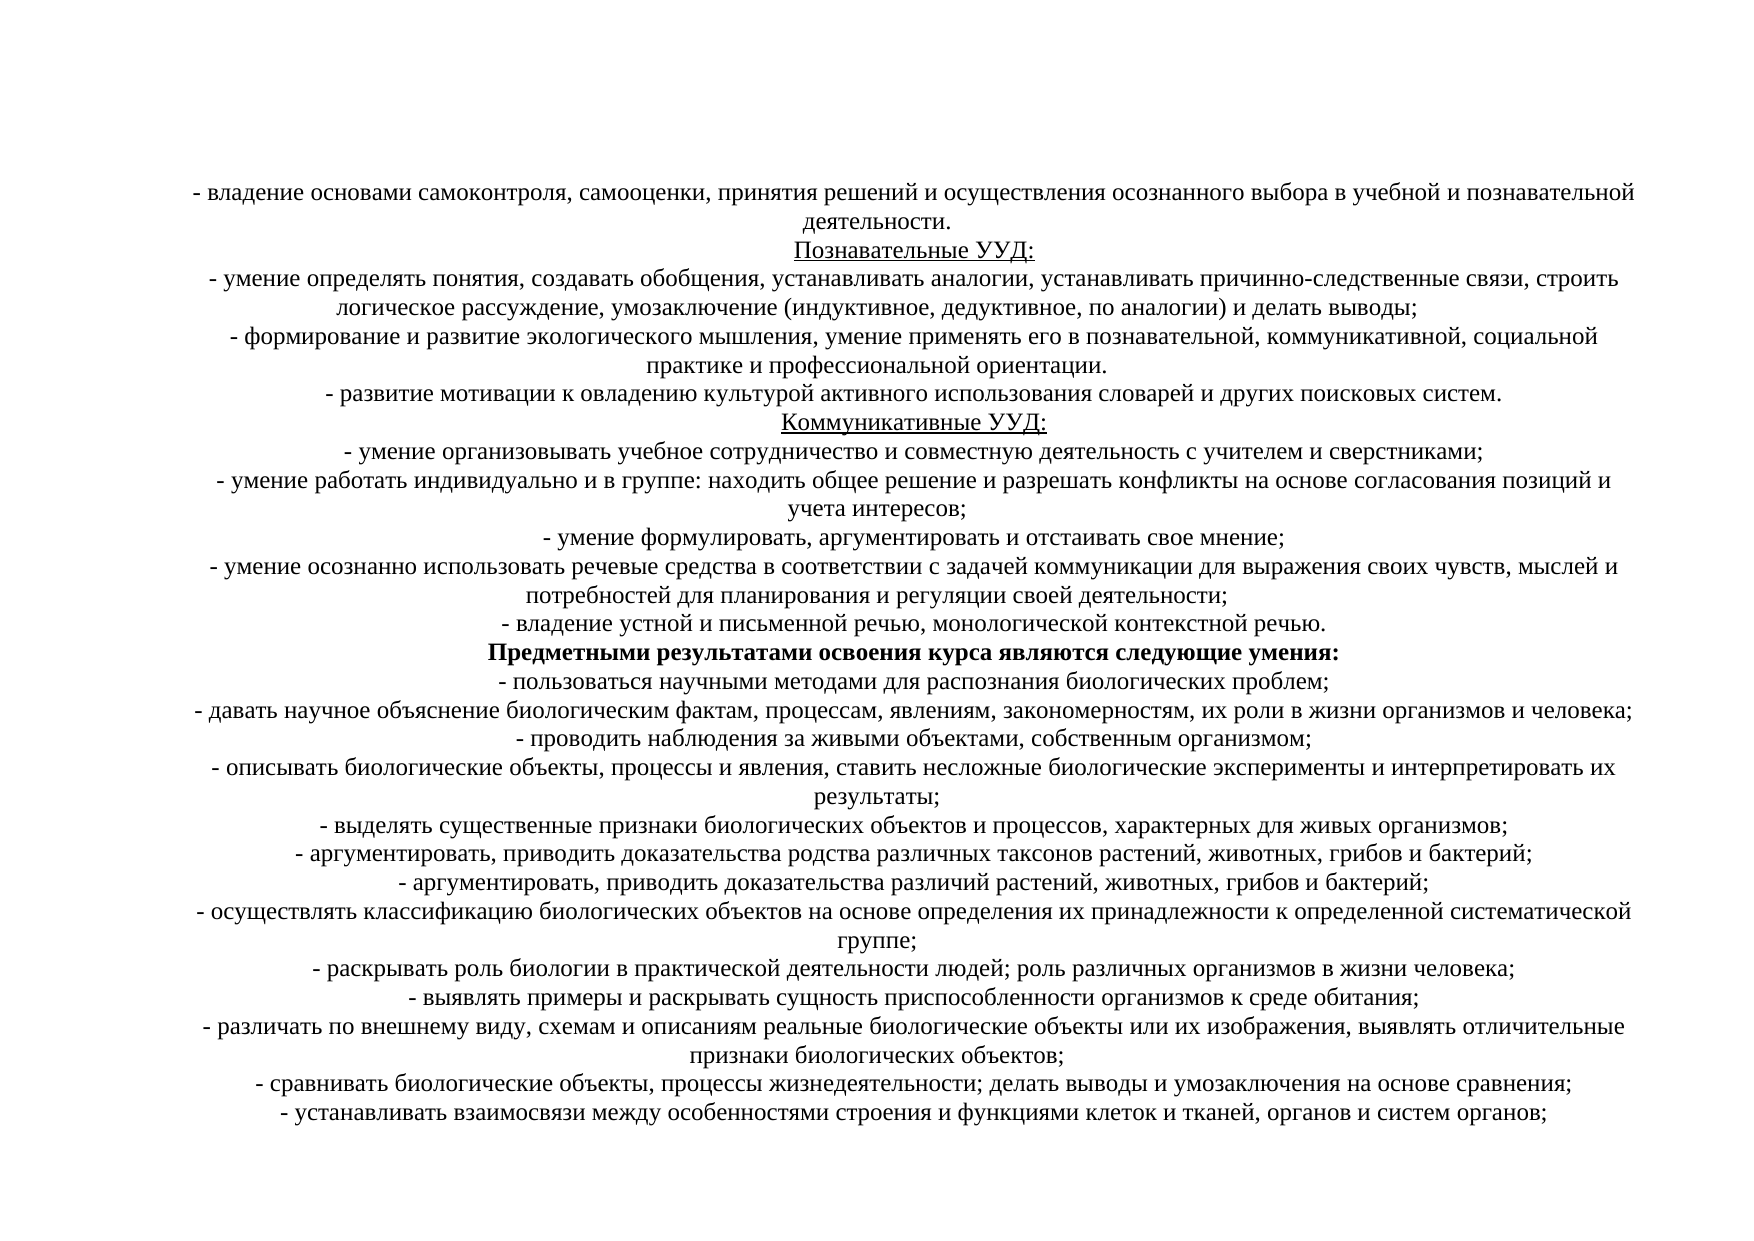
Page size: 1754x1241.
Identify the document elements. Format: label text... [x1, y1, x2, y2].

text - умение работать индивидуально и в группе: находить общее решение и разрешать конфликты на основе согласования позиций и учета интересов; [118, 465, 1636, 522]
text - владение основами самоконтроля, самооценки, принятия решений и осуществления осознанного выбора в учебной и познавательной деятельности. [118, 177, 1636, 235]
text - осуществлять классификацию биологических объектов на основе определения их принадлежности к определенной систематической группе; [118, 896, 1636, 953]
text Предметными результатами освоения курса являются следующие умения: [118, 637, 1636, 666]
text - раскрывать роль биологии в практической деятельности людей; роль различных организмов в жизни человека; [118, 953, 1636, 982]
text Познавательные УУД: [118, 235, 1636, 263]
text - владение устной и письменной речью, монологической контекстной речью. [118, 608, 1636, 637]
text - описывать биологические объекты, процессы и явления, ставить несложные биологические эксперименты и интерпретировать их результаты; [118, 752, 1636, 810]
text - развитие мотивации к овладению культурой активного использования словарей и других поисковых систем. [118, 378, 1636, 407]
text - выделять существенные признаки биологических объектов и процессов, характерных для живых организмов; [118, 810, 1636, 838]
text - сравнивать биологические объекты, процессы жизнедеятельности; делать выводы и умозаключения на основе сравнения; [118, 1068, 1636, 1097]
text - устанавливать взаимосвязи между особенностями строения и функциями клеток и тканей, органов и систем органов; [118, 1097, 1636, 1126]
text - формирование и развитие экологического мышления, умение применять его в познавательной, коммуникативной, социальной практике и профессиональной ориентации. [118, 321, 1636, 378]
text - умение определять понятия, создавать обобщения, устанавливать аналогии, устанавливать причинно-следственные связи, строить логическое рассуждение, умозаключение (индуктивное, дедуктивное, по аналогии) и делать выводы; [118, 263, 1636, 321]
text - аргументировать, приводить доказательства различий растений, животных, грибов и бактерий; [118, 867, 1636, 896]
text - аргументировать, приводить доказательства родства различных таксонов растений, животных, грибов и бактерий; [118, 838, 1636, 867]
text - давать научное объяснение биологическим фактам, процессам, явлениям, закономерностям, их роли в жизни организмов и человека; [118, 695, 1636, 723]
text - проводить наблюдения за живыми объектами, собственным организмом; [118, 723, 1636, 752]
text - выявлять примеры и раскрывать сущность приспособленности организмов к среде обитания; [118, 982, 1636, 1011]
text - умение осознанно использовать речевые средства в соответствии с задачей коммуникации для выражения своих чувств, мыслей и потребностей для планирования и регуляции своей деятельности; [118, 551, 1636, 608]
text - пользоваться научными методами для распознания биологических проблем; [118, 666, 1636, 695]
text - различать по внешнему виду, схемам и описаниям реальные биологические объекты или их изображения, выявлять отличительные признаки биологических объектов; [118, 1011, 1636, 1068]
text Коммуникативные УУД: [118, 407, 1636, 436]
text - умение организовывать учебное сотрудничество и совместную деятельность с учителем и сверстниками; [118, 436, 1636, 465]
text - умение формулировать, аргументировать и отстаивать свое мнение; [118, 522, 1636, 551]
